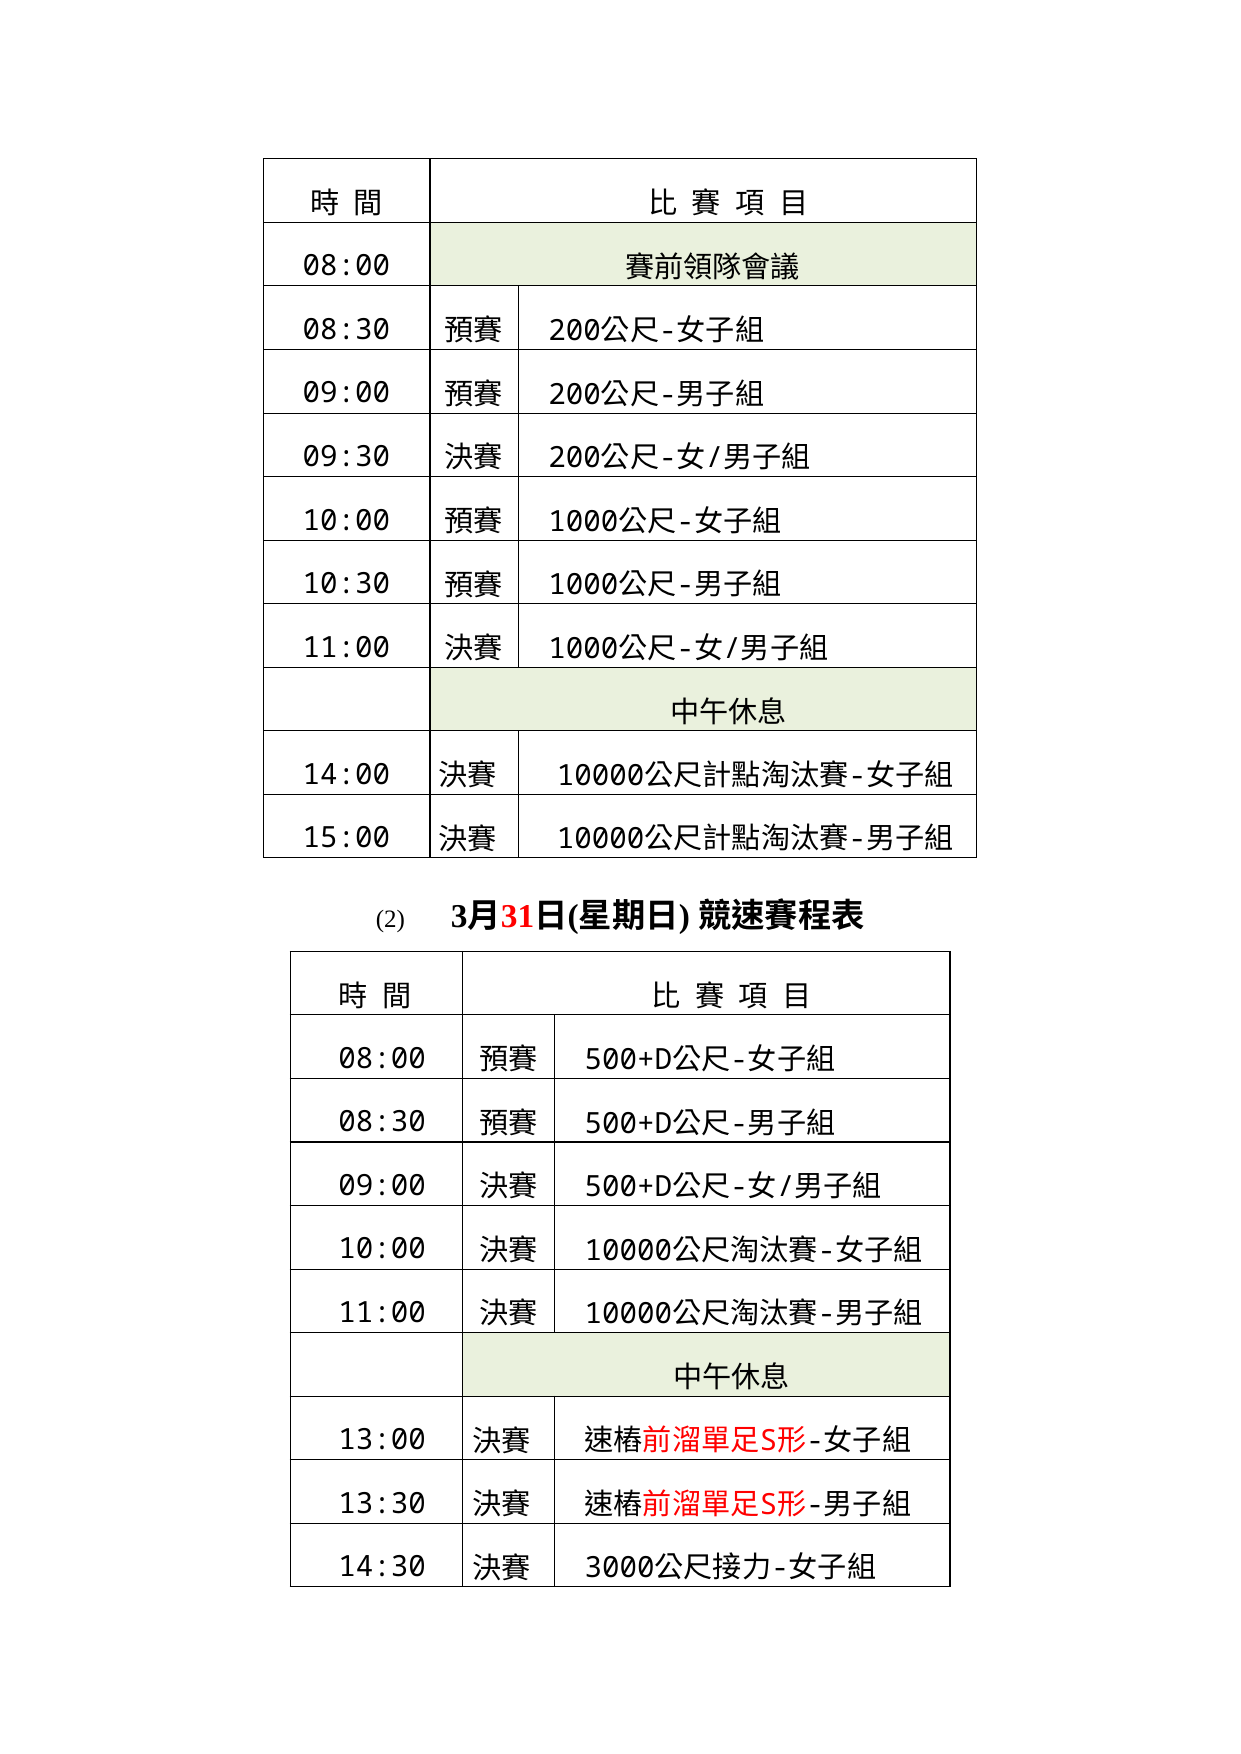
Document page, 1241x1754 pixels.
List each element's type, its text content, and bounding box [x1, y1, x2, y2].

table_cell 預賽 [431, 541, 518, 603]
table_cell 08:30 [264, 286, 429, 349]
table_cell 10000公尺淘汰賽-女子組 [555, 1206, 949, 1268]
table_cell 08:30 [291, 1079, 462, 1141]
table_cell 決賽 [431, 414, 518, 476]
list 3月31日(星期日) 競速賽程表 [148, 871, 1092, 934]
table_cell 賽前領隊會議 [431, 223, 976, 285]
table_cell 500+D公尺-女子組 [555, 1015, 949, 1078]
table_cell 10000公尺淘汰賽-男子組 [555, 1270, 949, 1332]
table_cell 08:00 [264, 223, 429, 285]
table_cell 速樁前溜單足S形-男子組 [555, 1460, 949, 1523]
table_cell 14:00 [264, 731, 429, 794]
table_cell [291, 1333, 462, 1396]
table_cell 08:00 [291, 1015, 462, 1078]
table_cell 1000公尺-男子組 [519, 541, 976, 603]
table_cell 10:00 [264, 477, 429, 539]
table_cell 500+D公尺-男子組 [555, 1079, 949, 1141]
table_cell 13:00 [291, 1397, 462, 1459]
table_cell 決賽 [463, 1460, 554, 1523]
table_cell 200公尺-女/男子組 [519, 414, 976, 476]
table_cell 3000公尺接力-女子組 [555, 1524, 949, 1586]
table_cell 500+D公尺-女/男子組 [555, 1143, 949, 1205]
table_cell [264, 668, 429, 730]
table_cell 10:30 [264, 541, 429, 603]
table_cell 09:30 [264, 414, 429, 476]
table_cell 預賽 [431, 286, 518, 349]
table_cell 預賽 [463, 1079, 554, 1141]
table_cell 決賽 [431, 604, 518, 667]
table_cell 10:00 [291, 1206, 462, 1268]
table_cell 11:00 [264, 604, 429, 667]
table_cell 14:30 [291, 1524, 462, 1586]
table_cell 預賽 [431, 477, 518, 539]
table_cell 預賽 [463, 1015, 554, 1078]
table_cell 中午休息 [463, 1333, 949, 1396]
table_cell 中午休息 [431, 668, 976, 730]
table_cell 決賽 [463, 1143, 554, 1205]
table_cell 決賽 [431, 795, 518, 857]
table_header 時 間 [291, 952, 462, 1014]
table_cell 決賽 [463, 1206, 554, 1268]
table_header 比 賽 項 目 [431, 159, 976, 222]
table_cell 速樁前溜單足S形-女子組 [555, 1397, 949, 1459]
table_cell 11:00 [291, 1270, 462, 1332]
table_cell 決賽 [463, 1524, 554, 1586]
table_cell 決賽 [431, 731, 518, 794]
table_cell 決賽 [463, 1270, 554, 1332]
table_header 時 間 [264, 159, 429, 222]
table_cell 200公尺-女子組 [519, 286, 976, 349]
table_cell 1000公尺-女/男子組 [519, 604, 976, 667]
table_cell 15:00 [264, 795, 429, 857]
table_cell 13:30 [291, 1460, 462, 1523]
table_cell 10000公尺計點淘汰賽-男子組 [519, 795, 976, 857]
table_cell 預賽 [431, 350, 518, 412]
table_cell 1000公尺-女子組 [519, 477, 976, 539]
table_cell 09:00 [291, 1143, 462, 1205]
table_cell 決賽 [463, 1397, 554, 1459]
table_cell 10000公尺計點淘汰賽-女子組 [519, 731, 976, 794]
table_cell 200公尺-男子組 [519, 350, 976, 412]
table_cell 09:00 [264, 350, 429, 412]
table_header 比 賽 項 目 [463, 952, 949, 1014]
